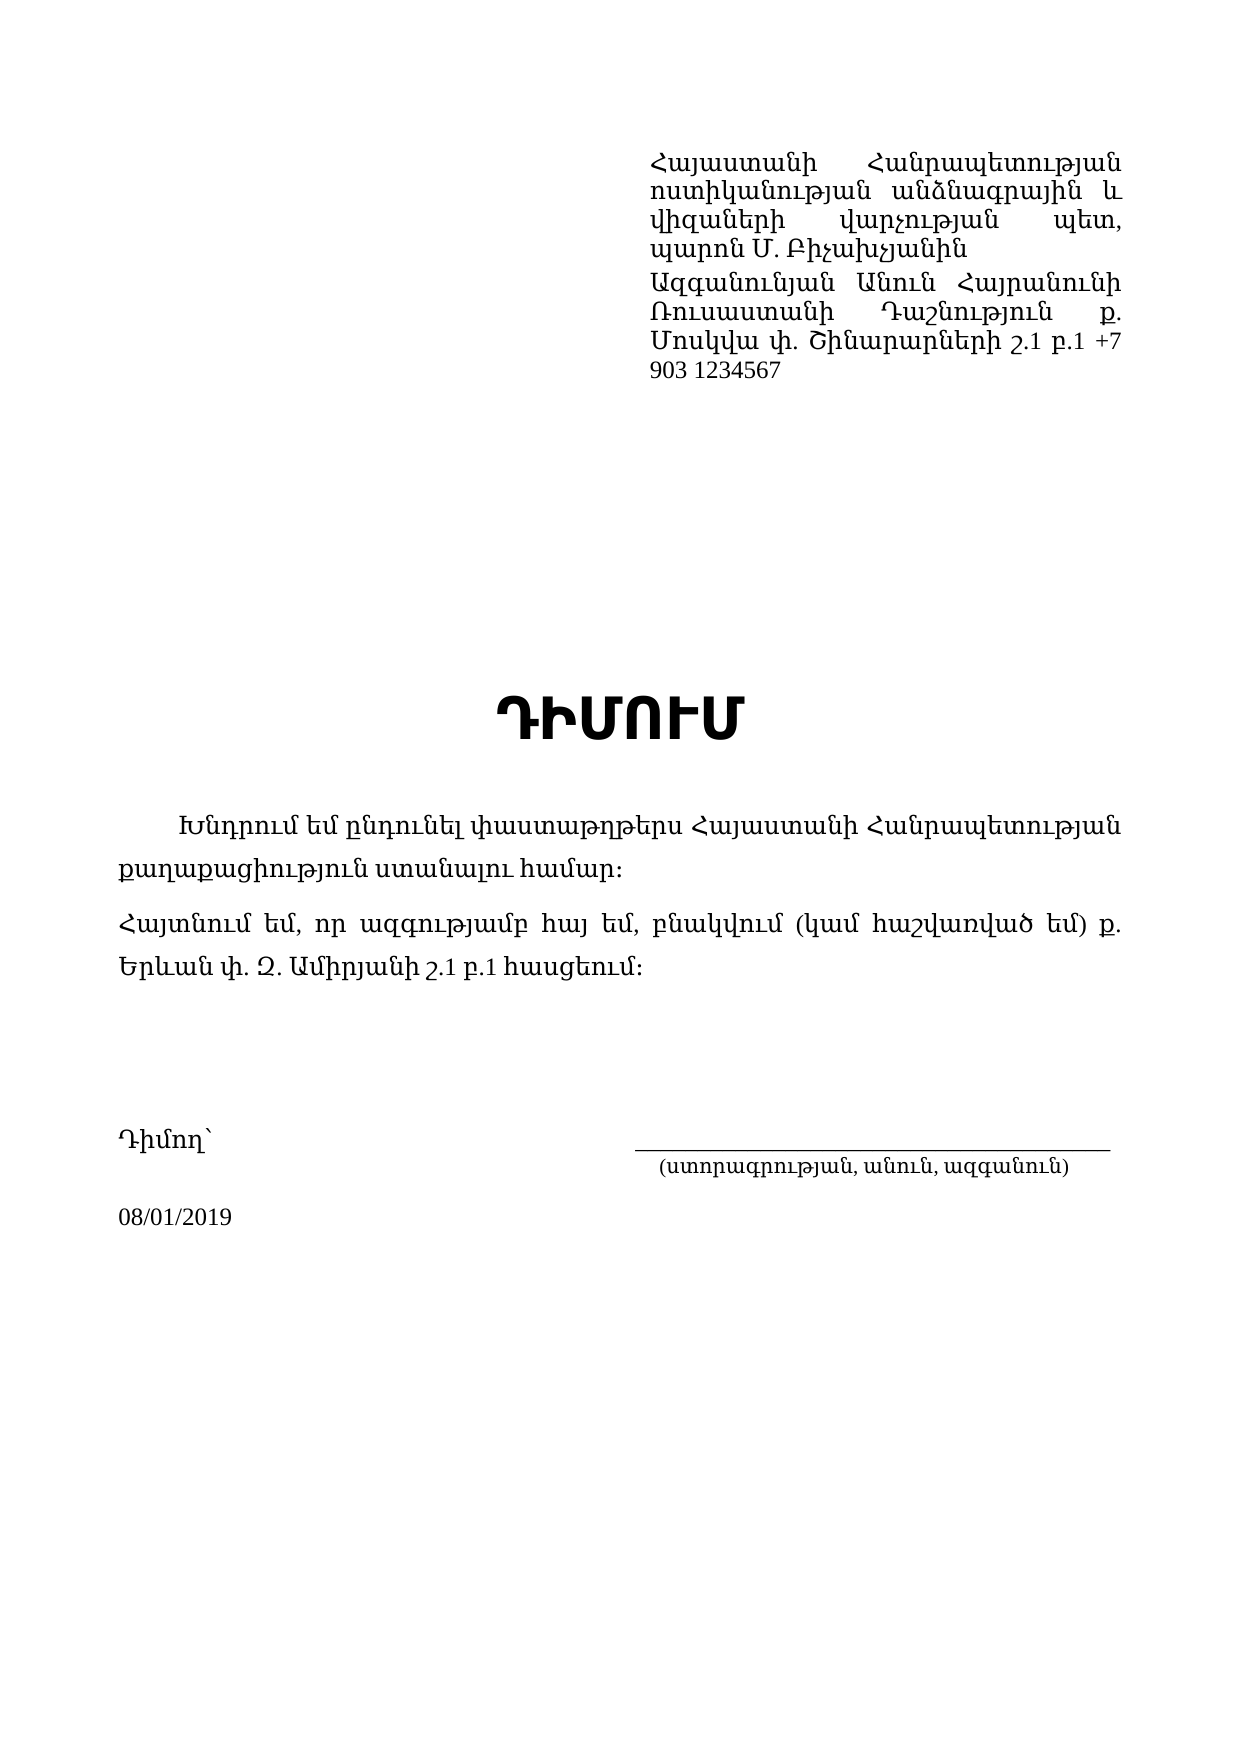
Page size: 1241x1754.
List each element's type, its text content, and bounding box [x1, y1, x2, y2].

text Դիմող՝ ______________________________________ [118, 1125, 1122, 1154]
title ԴԻՄՈՒՄ [118, 685, 1122, 752]
text (ստորագրության, անուն, ազգանուն) [118, 1154, 1069, 1178]
text Հայաստանի Հանրապետության ոստիկանության անձնագրային և վիզաների վարչության պետ, պարոն Մ. Բիչախչյանին [649, 148, 1122, 263]
text Հայտնում եմ, որ ազգությամբ հայ եմ, բնակվում (կամ հաշվառված եմ) ք. Երևան փ. Զ. Ամիրյանի շ.1 բ.1 հասցեում։ [118, 909, 1122, 981]
text 08/01/2019 [118, 1202, 1122, 1231]
text Ազգանունյան Անուն Հայրանունի Ռուսաստանի Դաշնություն ք. Մոսկվա փ. Շինարարների շ.1 բ.1 +7 903 1234567 [649, 268, 1122, 383]
text Խնդրում եմ ընդունել փաստաթղթերս Հայաստանի Հանրապետության քաղաքացիություն ստանալու համար։ [118, 811, 1122, 883]
